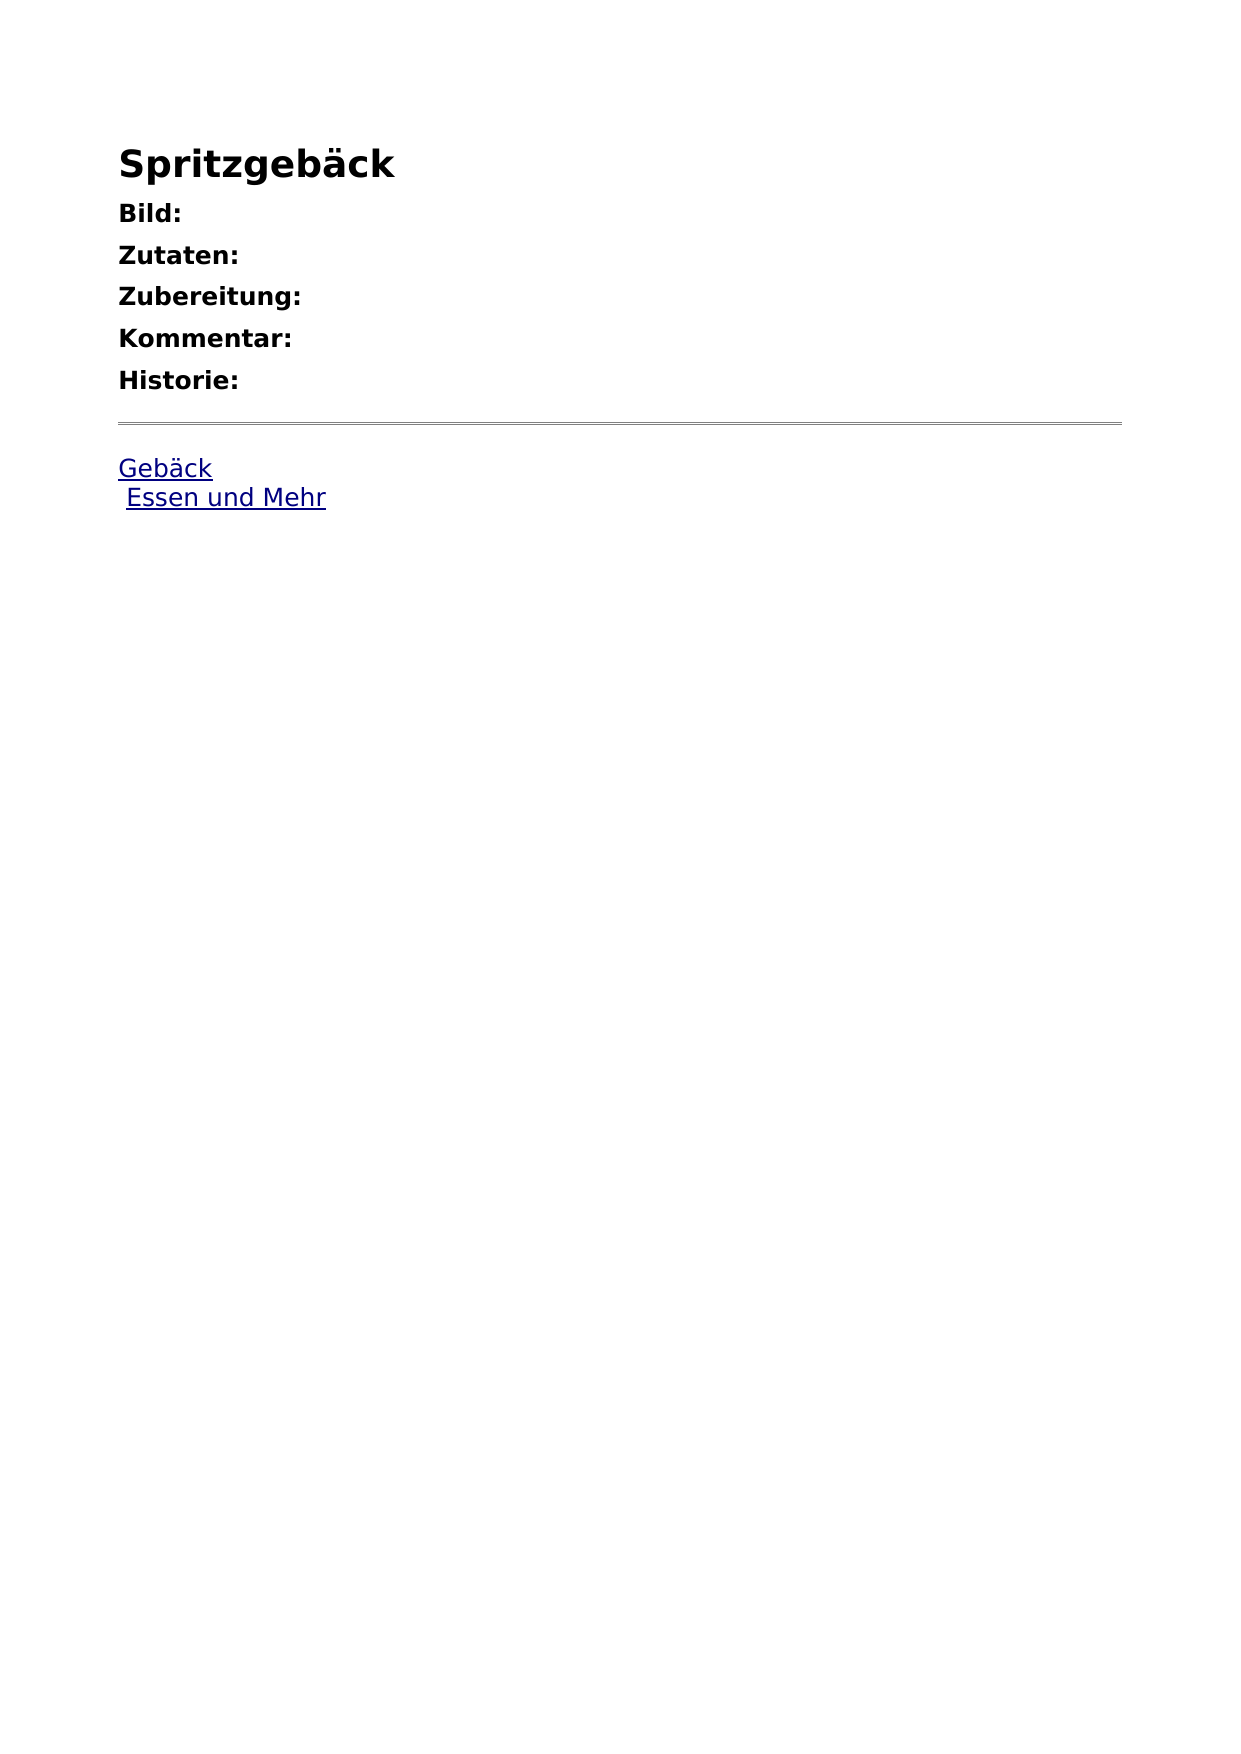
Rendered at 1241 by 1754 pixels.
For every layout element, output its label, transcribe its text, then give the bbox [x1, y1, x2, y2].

text Zutaten: [118, 241, 1122, 270]
text Zubereitung: [118, 283, 1122, 312]
text Gebäck Essen und Mehr [118, 454, 1122, 512]
text Kommentar: [118, 324, 1122, 353]
subtitle Spritzgebäck [118, 143, 1122, 187]
text Historie: [118, 366, 1122, 395]
text Bild: [118, 199, 1122, 228]
